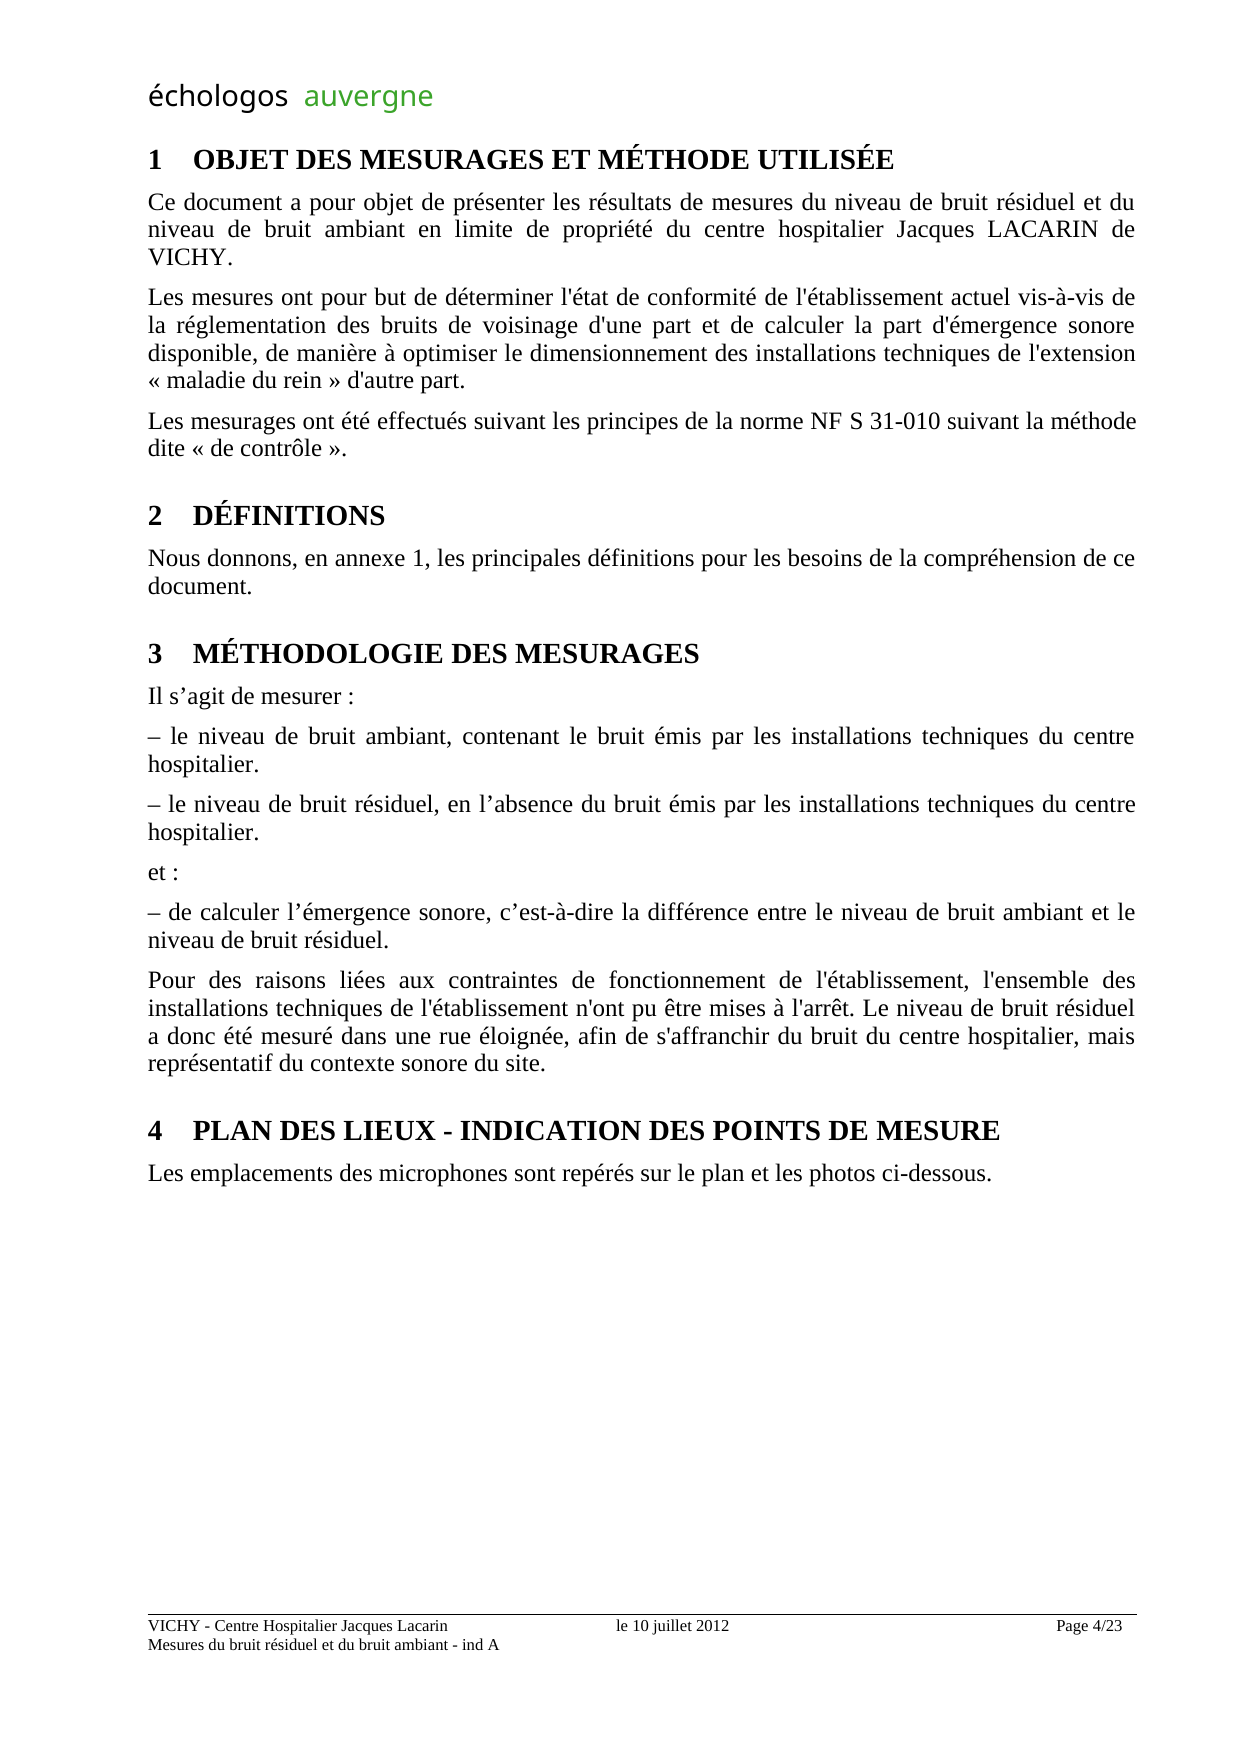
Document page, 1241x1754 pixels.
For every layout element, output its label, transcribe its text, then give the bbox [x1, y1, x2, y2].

text Ce document a pour objet de présenter les résultats de mesures du niveau de bruit résiduel et du niveau de bruit ambiant en limite de propriété du centre hospitalier Jacques LACARIN de VICHY. [148, 188, 1137, 271]
subtitle Plan des lieux - Indication des points de mesure [148, 1115, 1137, 1147]
text Nous donnons, en annexe 1, les principales définitions pour les besoins de la compréhension de ce document. [148, 544, 1137, 600]
subtitle Objet des mesurages et méthode utilisée [148, 143, 1137, 175]
subtitle définitions [148, 500, 1137, 532]
text – le niveau de bruit résiduel, en l’absence du bruit émis par les installations techniques du centre hospitalier. [148, 790, 1137, 846]
text – de calculer l’émergence sonore, c’est-à-dire la différence entre le niveau de bruit ambiant et le niveau de bruit résiduel. [148, 898, 1137, 954]
subtitle MÉTHODOLOGIE DES MESURAGES [148, 637, 1137, 670]
text Les emplacements des microphones sont repérés sur le plan et les photos ci-dessous. [148, 1159, 1137, 1187]
text Pour des raisons liées aux contraintes de fonctionnement de l'établissement, l'ensemble des installations techniques de l'établissement n'ont pu être mises à l'arrêt. Le niveau de bruit résiduel a donc été mesuré dans une rue éloignée, afin de s'affranchir du bruit du centre hospitalier, mais représentatif du contexte sonore du site. [148, 966, 1137, 1077]
text Les mesurages ont été effectués suivant les principes de la norme NF S 31-010 suivant la méthode dite « de contrôle ». [148, 407, 1137, 462]
text Les mesures ont pour but de déterminer l'état de conformité de l'établissement actuel vis-à-vis de la réglementation des bruits de voisinage d'une part et de calculer la part d'émergence sonore disponible, de manière à optimiser le dimensionnement des installations techniques de l'extension « maladie du rein » d'autre part. [148, 283, 1137, 394]
text Il s’agit de mesurer : [148, 682, 1137, 710]
text – le niveau de bruit ambiant, contenant le bruit émis par les installations techniques du centre hospitalier. [148, 722, 1137, 778]
text et : [148, 858, 1137, 886]
